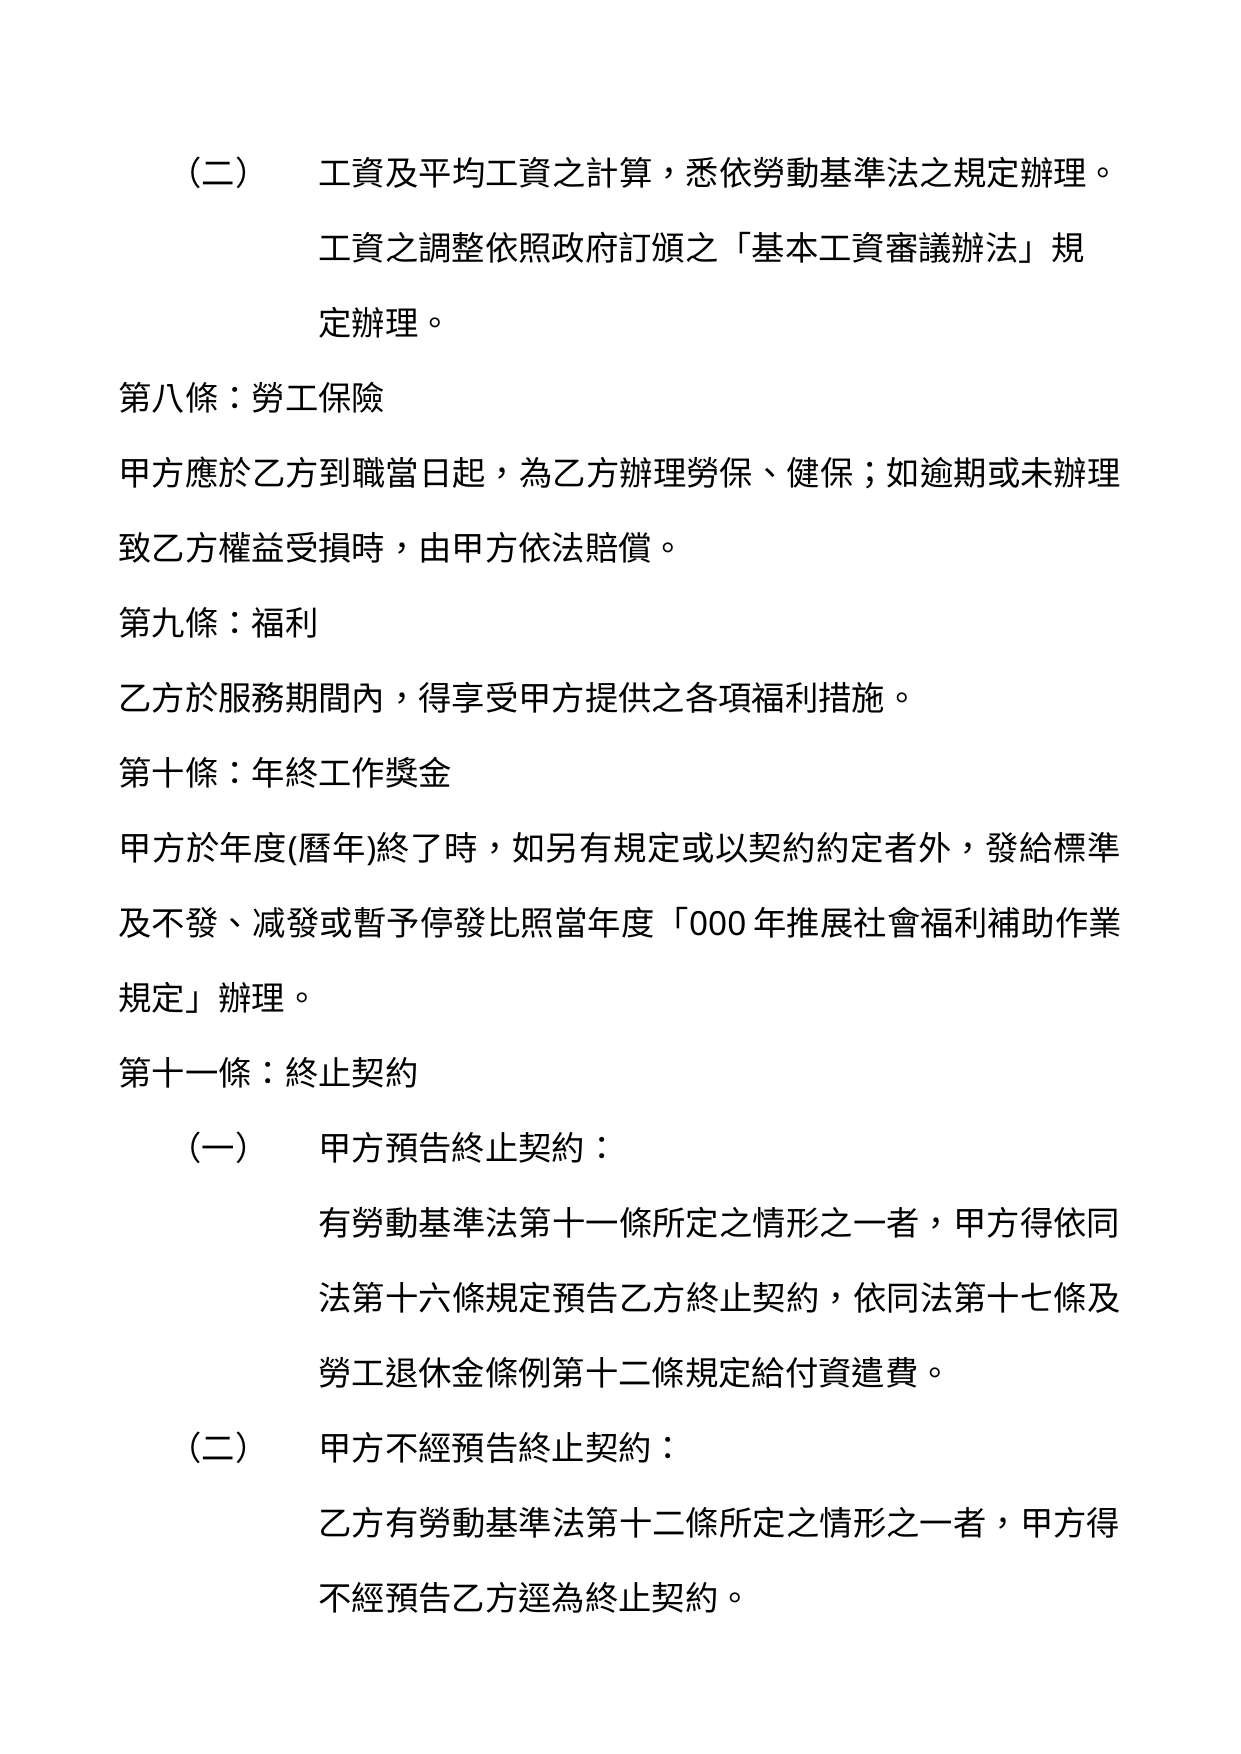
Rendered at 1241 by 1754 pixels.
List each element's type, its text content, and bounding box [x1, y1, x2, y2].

text 甲方應於乙方到職當日起，為乙方辦理勞保、健保；如逾期或未辦理，致乙方權益受損時，由甲方依法賠償。 [118, 427, 1122, 577]
text 乙方有勞動基準法第十二條所定之情形之一者，甲方得 不經預告乙方逕為終止契約。 [268, 1477, 1122, 1627]
list 甲方不經預告終止契約： [118, 1402, 1122, 1477]
list 工資及平均工資之計算，悉依勞動基準法之規定辦理。 工資之調整依照政府訂頒之「基本工資審議辦法」規 定辦理。 [118, 127, 1122, 352]
text 第十一條：終止契約 [118, 1027, 1122, 1102]
text 甲方於年度(曆年)終了時，如另有規定或以契約約定者外，發給標準及不發、减發或暫予停發比照當年度「000年推展社會福利補助作業規定」辦理。 [118, 802, 1122, 1027]
list 甲方預告終止契約： [118, 1102, 1122, 1177]
text 乙方於服務期間內，得享受甲方提供之各項福利措施。 [118, 652, 1122, 727]
text 第十條：年終工作獎金 [118, 727, 1122, 802]
text 有勞動基準法第十一條所定之情形之一者，甲方得依同法第十六條規定預告乙方終止契約，依同法第十七條及勞工退休金條例第十二條規定給付資遣費。 [318, 1177, 1122, 1402]
text 第九條：福利 [118, 577, 1122, 652]
text 第八條：勞工保險 [118, 352, 1122, 427]
